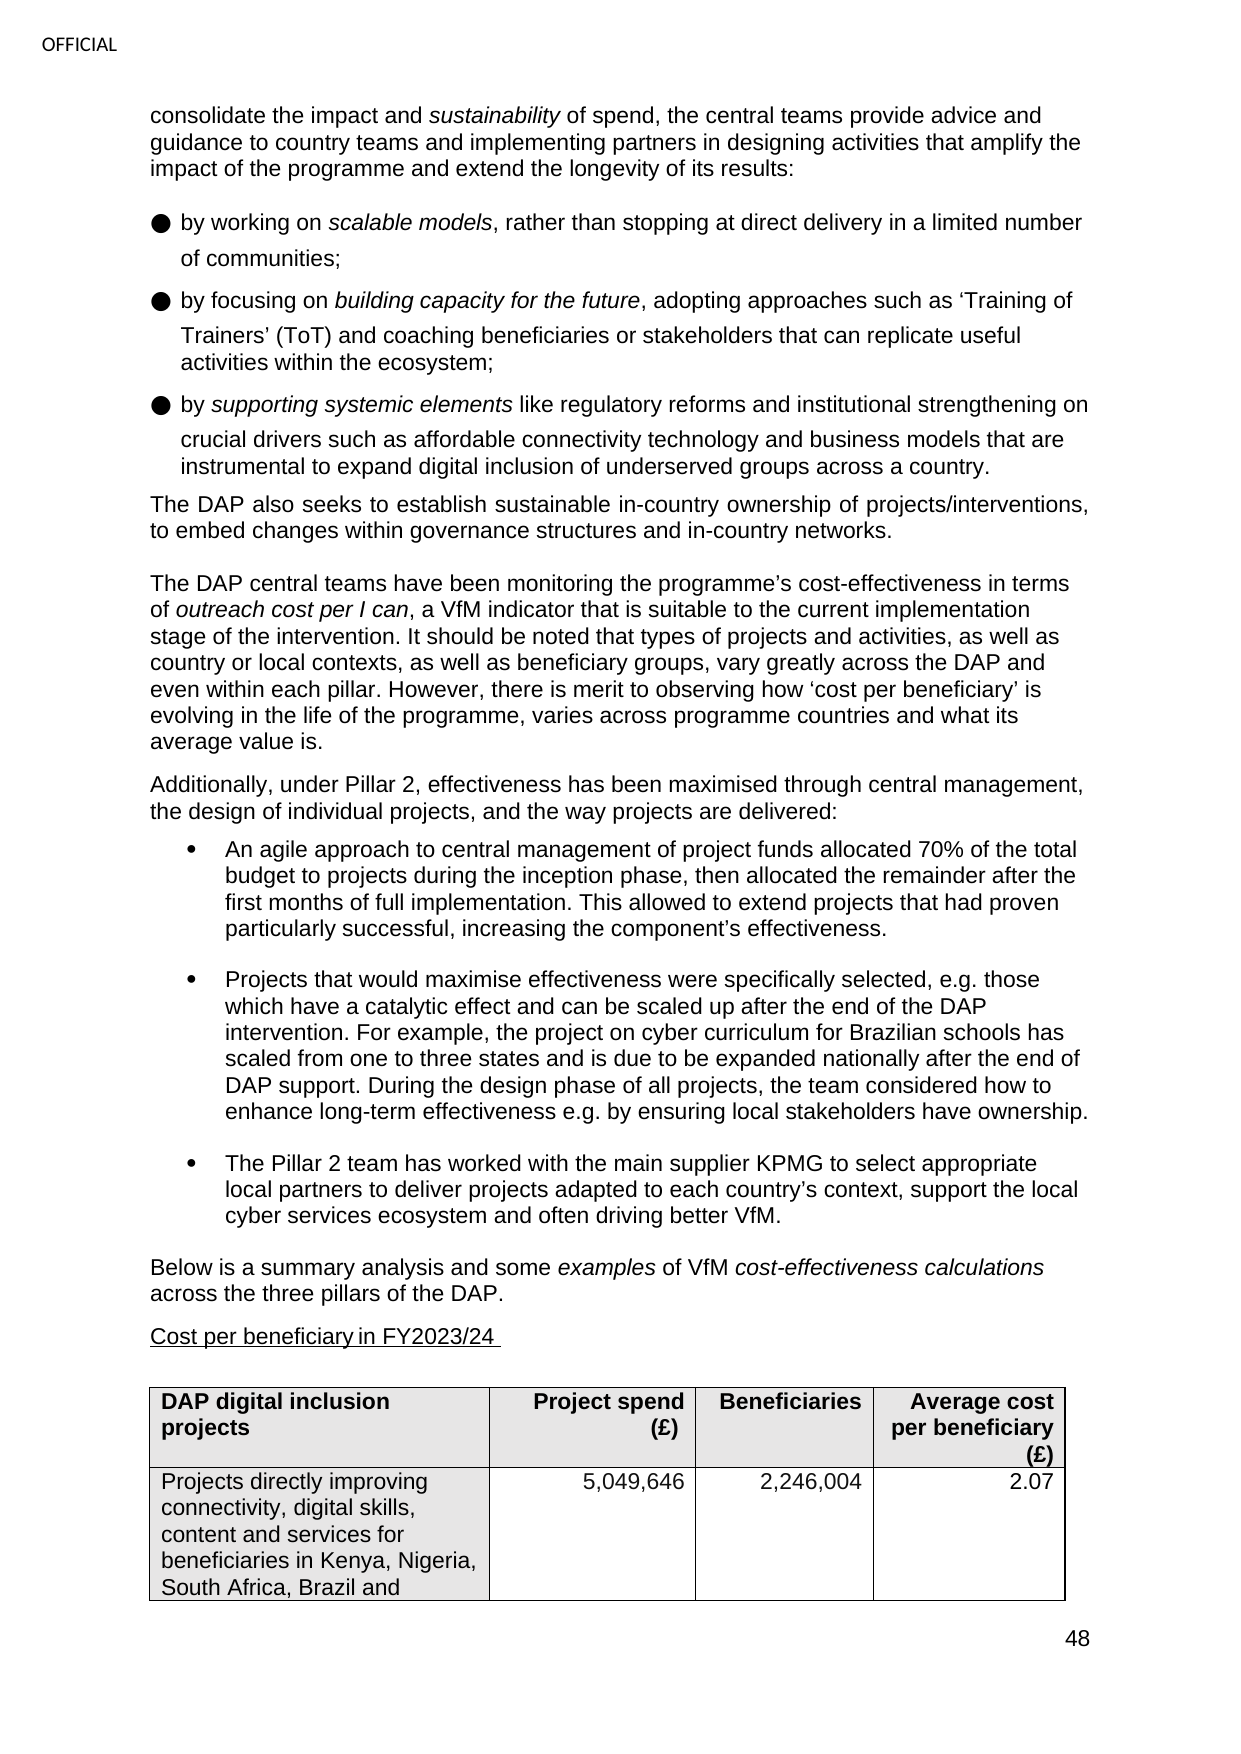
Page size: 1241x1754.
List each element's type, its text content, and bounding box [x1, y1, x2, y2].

table_cell 2,246,004 [696, 1468, 873, 1600]
text consolidate the impact and sustainability of spend, the central teams provide advice and guidance to country teams and implementing partners in designing activities that amplify the impact of the programme and extend the longevity of its results: [150, 102, 1090, 182]
table_header Average cost per beneficiary (£) [874, 1388, 1064, 1467]
table_header DAP digital inclusion projects [150, 1388, 489, 1467]
table_cell 5,049,646 [490, 1468, 695, 1600]
text Additionally, under Pillar 2, effectiveness has been maximised through central management, the design of individual projects, and the way projects are delivered: [150, 771, 1090, 824]
list An agile approach to central management of project funds allocated 70% of the total budget to projects during the inception phase, then allocated the remainder after the first months of full implementation. This allowed to extend projects that had proven particularly successful, increasing the component’s effectiveness. [187, 836, 1090, 941]
list Projects that would maximise effectiveness were specifically selected, e.g. those which have a catalytic effect and can be scaled up after the end of the DAP intervention. For example, the project on cyber curriculum for Brazilian schools has scaled from one to three states and is due to be expanded nationally after the end of DAP support. During the design phase of all projects, the team considered how to enhance long-term effectiveness e.g. by ensuring local stakeholders have ownership. [187, 966, 1090, 1124]
list by working on scalable models, rather than stopping at direct delivery in a limited number of communities; [150, 193, 1090, 271]
text Below is a summary analysis and some examples of VfM cost-effectiveness calculations across the three pillars of the DAP. [150, 1253, 1090, 1306]
table_cell Projects directly improving connectivity, digital skills, content and services for beneficiaries in Kenya, Nigeria, South Africa, Brazil and [150, 1468, 489, 1600]
text The DAP central teams have been monitoring the programme’s cost-effectiveness in terms of outreach cost per I can, a VfM indicator that is suitable to the current implementation stage of the intervention. It should be noted that types of projects and activities, as well as country or local contexts, as well as beneficiary groups, vary greatly across the DAP and even within each pillar. However, there is merit to observing how ‘cost per beneficiary’ is evolving in the life of the programme, varies across programme countries and what its average value is. [150, 570, 1090, 754]
text The DAP also seeks to establish sustainable in-country ownership of projects/interventions, to embed changes within governance structures and in-country networks. [150, 491, 1090, 544]
text Cost per beneficiary in FY2023/24 [150, 1323, 1090, 1349]
list by focusing on building capacity for the future, adopting approaches such as ‘Training of Trainers’ (ToT) and coaching beneficiaries or stakeholders that can replicate useful activities within the ecosystem; [150, 271, 1090, 375]
table_header Project spend (£) [490, 1388, 695, 1467]
table_header Beneficiaries [696, 1388, 873, 1467]
list The Pillar 2 team has worked with the main supplier KPMG to select appropriate local partners to deliver projects adapted to each country’s context, support the local cyber services ecosystem and often driving better VfM. [187, 1149, 1090, 1228]
table_cell 2.07 [874, 1468, 1064, 1600]
list by supporting systemic elements like regulatory reforms and institutional strengthening on crucial drivers such as affordable connectivity technology and business models that are instrumental to expand digital inclusion of underserved groups across a country. [150, 375, 1090, 479]
